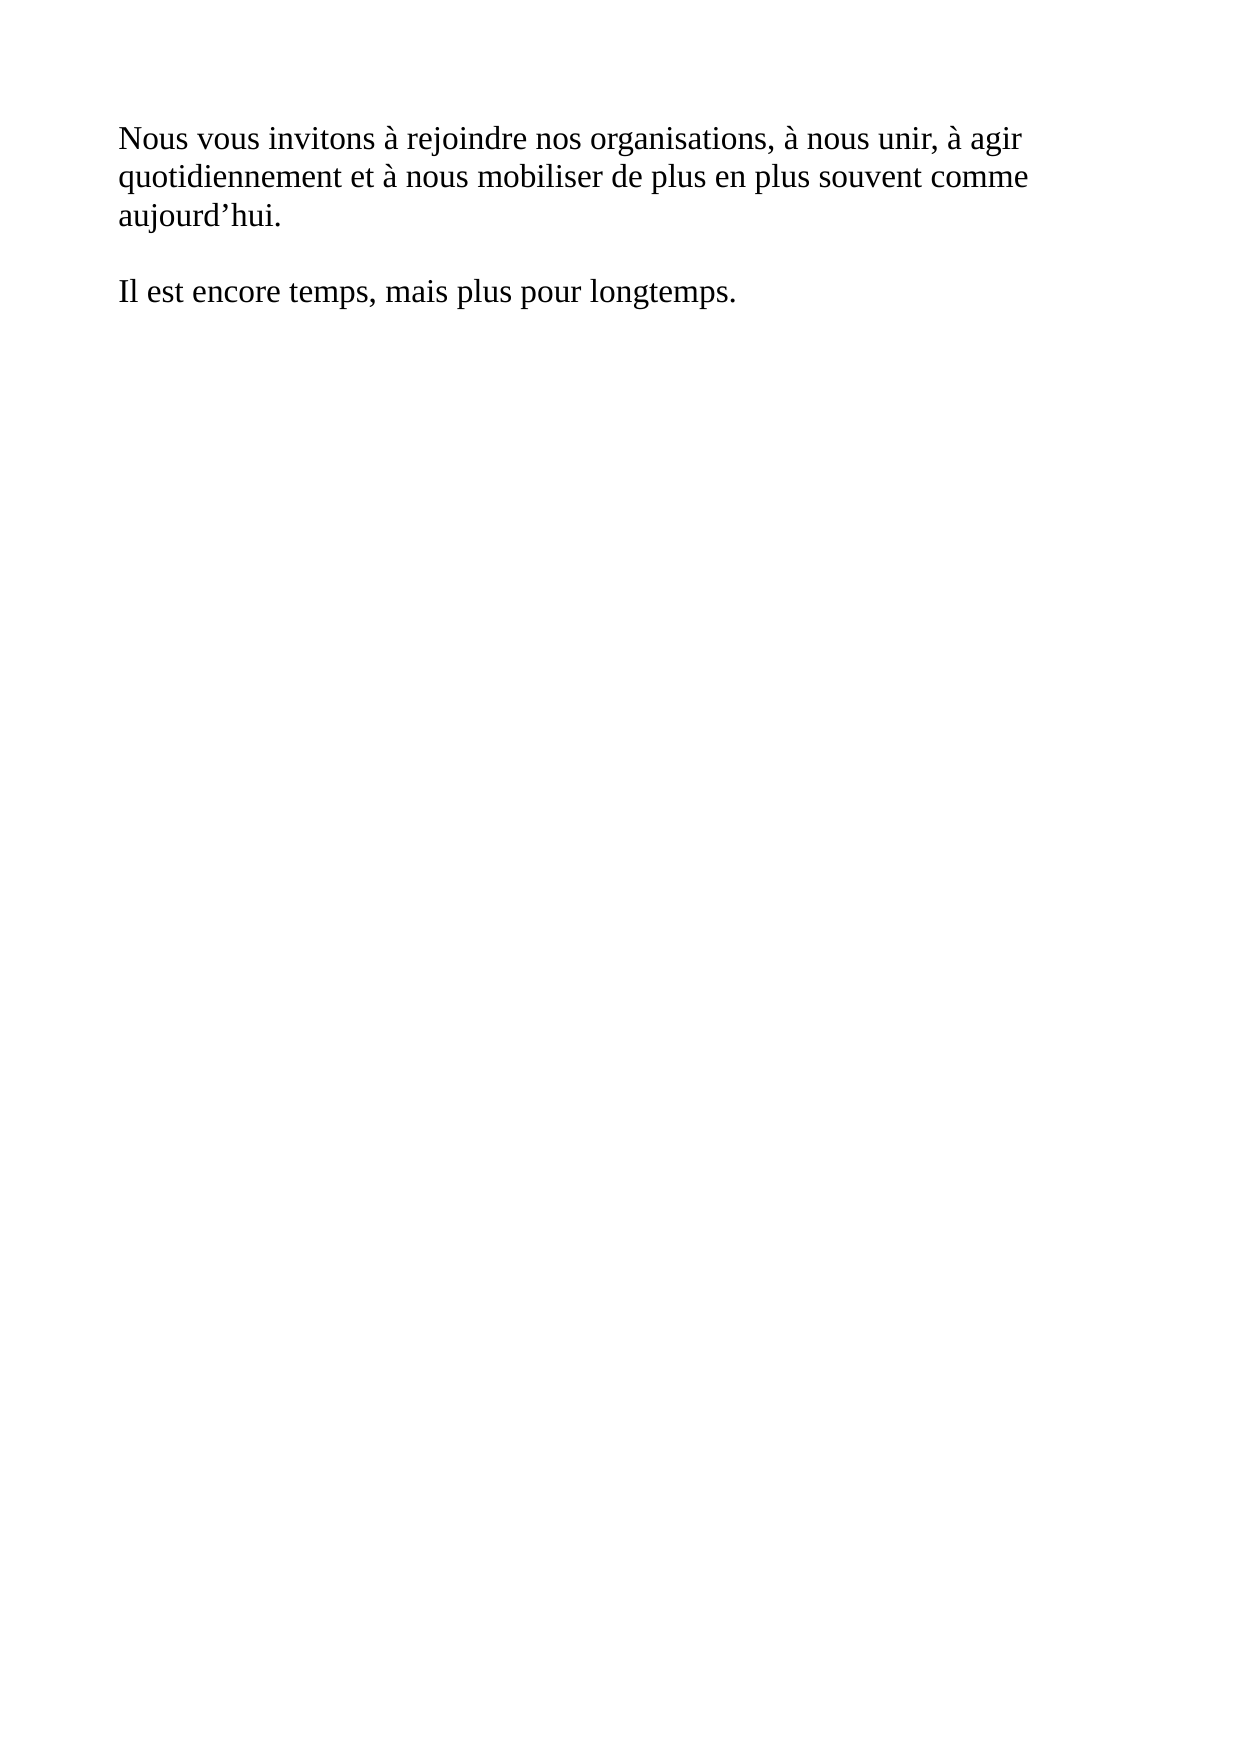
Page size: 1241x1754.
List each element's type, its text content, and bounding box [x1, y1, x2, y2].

text Nous vous invitons à rejoindre nos organisations, à nous unir, à agir quotidiennement et à nous mobiliser de plus en plus souvent comme aujourd’hui. [118, 118, 1122, 233]
text Il est encore temps, mais plus pour longtemps. [118, 271, 1122, 310]
